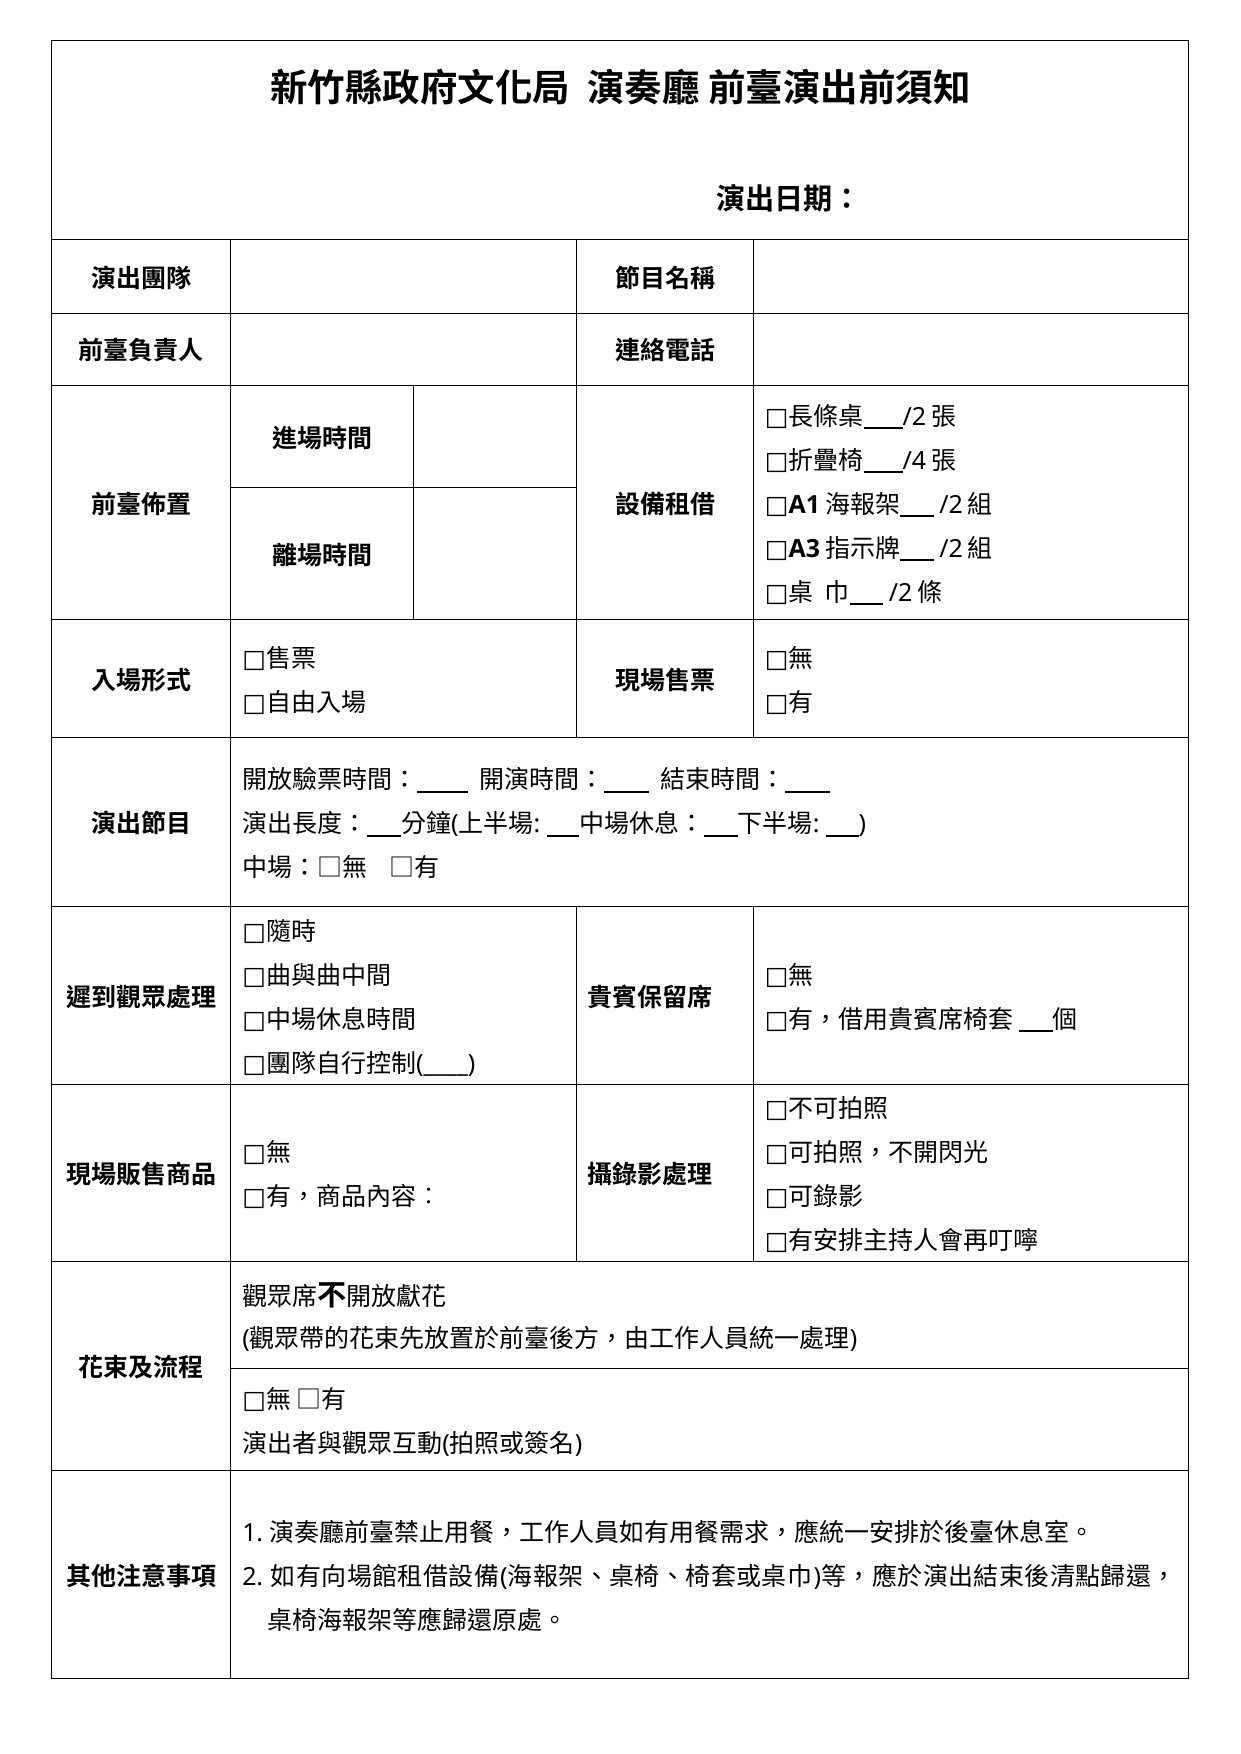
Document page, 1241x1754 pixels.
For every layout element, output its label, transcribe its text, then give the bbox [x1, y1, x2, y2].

table_cell □無 □有，商品內容︰ [231, 1085, 576, 1261]
table_cell 節目名稱 [577, 240, 753, 312]
table_cell 進場時間 [231, 386, 413, 487]
table_cell 花束及流程 [52, 1262, 230, 1470]
table_cell □不可拍照 □可拍照，不開閃光 □可錄影 □有安排主持人會再叮嚀 [754, 1085, 1188, 1261]
table_cell 開放驗票時間： 開演時間： 結束時間： 演出長度： 分鐘(上半場: 中場休息： 下半場: ) 中場：□無 □有 [231, 738, 1188, 906]
table_cell 1. 演奏廳前臺禁止用餐，工作人員如有用餐需求，應統一安排於後臺休息室。 2. 如有向場館租借設備(海報架、桌椅、椅套或桌巾)等，應於演出結束後清點歸還，桌椅海報架等應歸還原處。 [231, 1471, 1188, 1678]
table_cell □售票 □自由入場 [231, 620, 576, 737]
table_cell 其他注意事項 [52, 1471, 230, 1678]
table_cell [754, 314, 1188, 384]
table_cell [754, 240, 1188, 312]
table_cell 前臺佈置 [52, 386, 230, 619]
table_cell 連絡電話 [577, 314, 753, 384]
table_cell □隨時 □曲與曲中間 □中場休息時間 □團隊自行控制(____) [231, 907, 576, 1083]
table_cell 現場販售商品 [52, 1085, 230, 1261]
table_cell [414, 386, 576, 487]
table_cell □無 □有 演出者與觀眾互動(拍照或簽名) [231, 1369, 1188, 1470]
table_cell □長條桌 /2張 □折疊椅 /4張 □A1海報架 /2組 □A3指示牌 /2組 □桌 巾 /2條 [754, 386, 1188, 619]
table_cell 入場形式 [52, 620, 230, 737]
table_cell □無 □有 [754, 620, 1188, 737]
table_header 新竹縣政府文化局 演奏廳 前臺演出前須知 演出日期： [52, 41, 1188, 239]
table_cell 設備租借 [577, 386, 753, 619]
table_cell 演出團隊 [52, 240, 230, 312]
table_cell 離場時間 [231, 488, 413, 619]
table_cell [231, 240, 576, 312]
table_cell 現場售票 [577, 620, 753, 737]
table_cell □無 □有，借用貴賓席椅套 個 [754, 907, 1188, 1083]
table_cell 前臺負責人 [52, 314, 230, 384]
table_cell 演出節目 [52, 738, 230, 906]
table_cell 攝錄影處理 [577, 1085, 753, 1261]
table_cell 貴賓保留席 [577, 907, 753, 1083]
table_cell 觀眾席不開放獻花 (觀眾帶的花束先放置於前臺後方，由工作人員統一處理) [231, 1262, 1188, 1368]
table_cell [231, 314, 576, 384]
table_cell 遲到觀眾處理 [52, 907, 230, 1083]
table_cell [414, 488, 576, 619]
